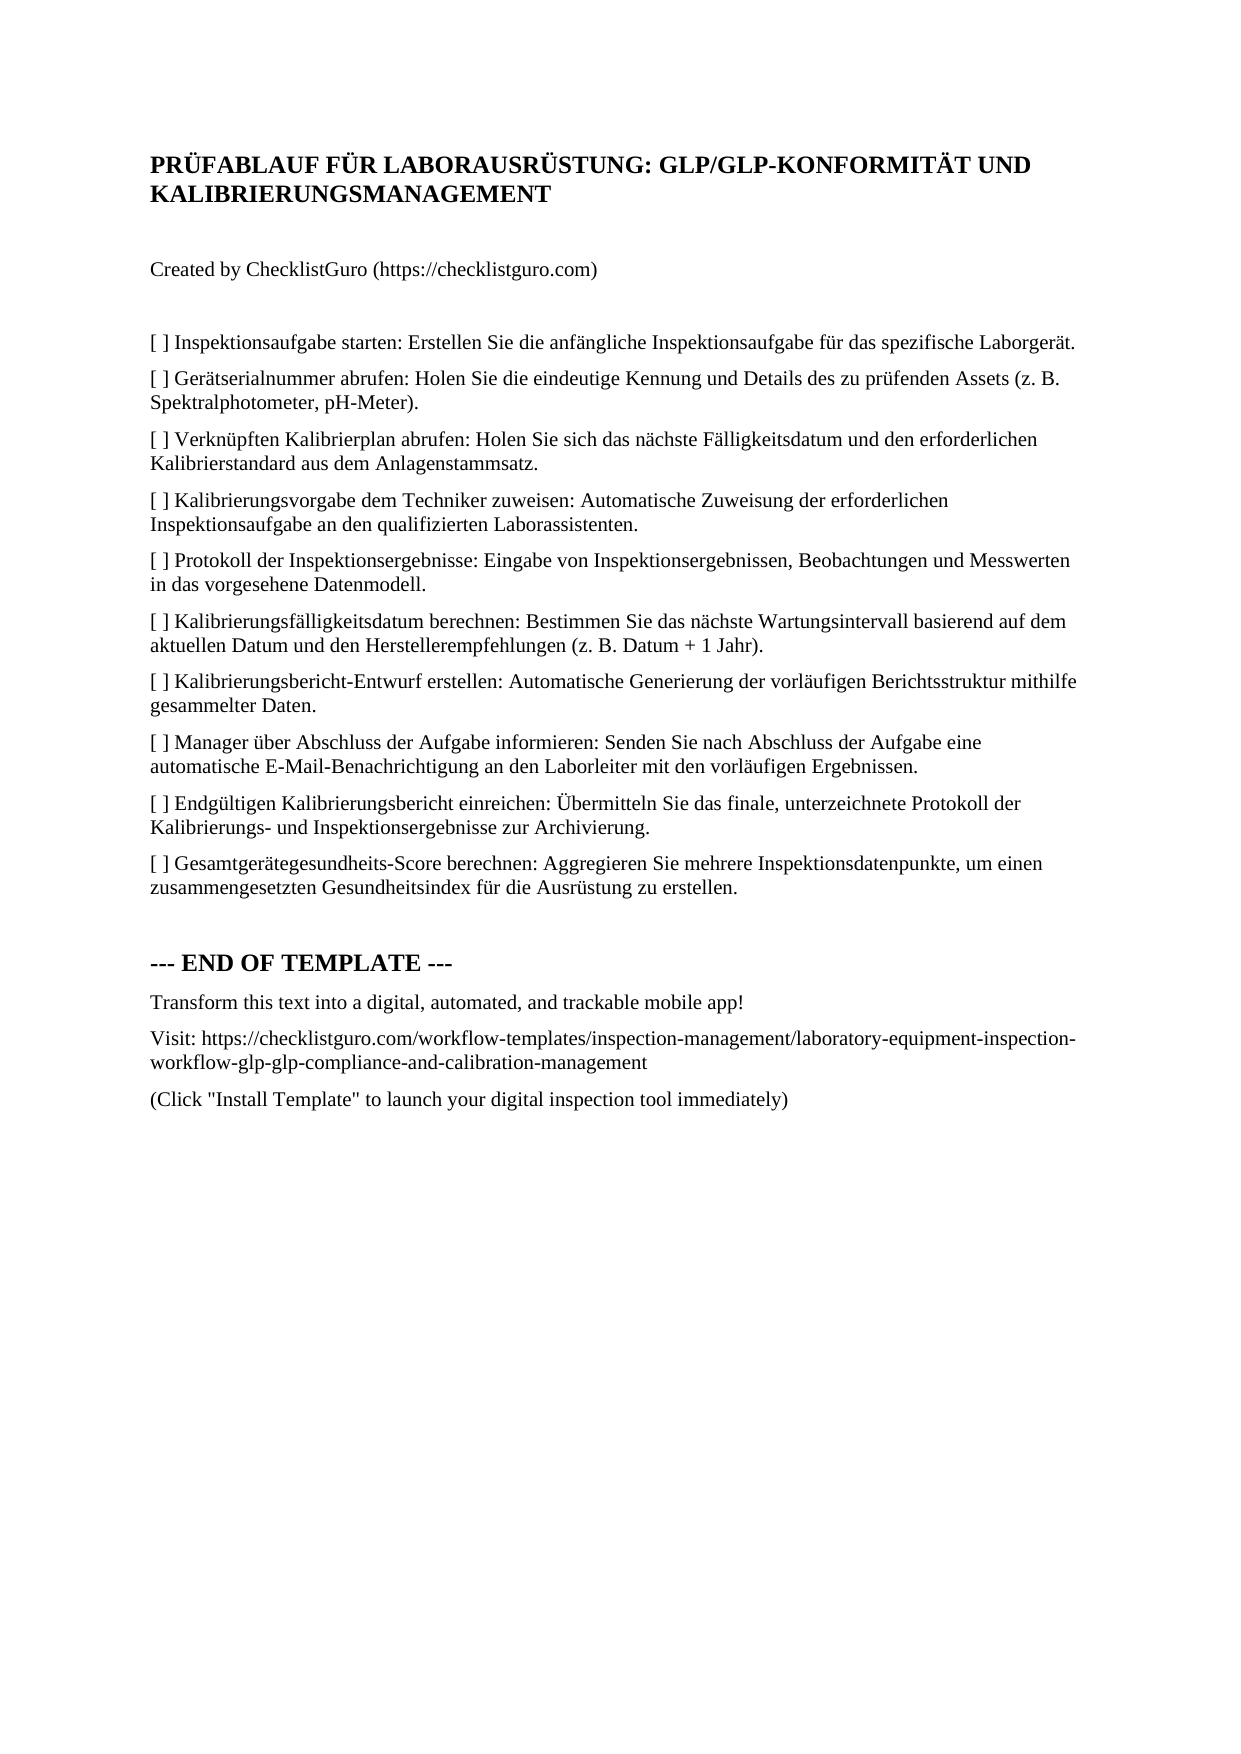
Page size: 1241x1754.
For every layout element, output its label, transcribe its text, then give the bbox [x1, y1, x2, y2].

text [ ] Inspektionsaufgabe starten: Erstellen Sie die anfängliche Inspektionsaufgabe für das spezifische Laborgerät. [150, 330, 1090, 354]
text Created by ChecklistGuro (https://checklistguro.com) [150, 257, 1090, 281]
text [ ] Kalibrierungsbericht-Entwurf erstellen: Automatische Generierung der vorläufigen Berichtsstruktur mithilfe gesammelter Daten. [150, 669, 1090, 717]
text [ ] Protokoll der Inspektionsergebnisse: Eingabe von Inspektionsergebnissen, Beobachtungen und Messwerten in das vorgesehene Datenmodell. [150, 548, 1090, 596]
text [ ] Gerätserialnummer abrufen: Holen Sie die eindeutige Kennung und Details des zu prüfenden Assets (z. B. Spektralphotometer, pH-Meter). [150, 366, 1090, 414]
text Visit: https://checklistguro.com/workflow-templates/inspection-management/laboratory-equipment-inspection-workflow-glp-glp-compliance-and-calibration-management [150, 1026, 1090, 1074]
text --- END OF TEMPLATE --- [150, 948, 1090, 977]
text [ ] Kalibrierungsfälligkeitsdatum berechnen: Bestimmen Sie das nächste Wartungsintervall basierend auf dem aktuellen Datum und den Herstellerempfehlungen (z. B. Datum + 1 Jahr). [150, 609, 1090, 657]
text [ ] Kalibrierungsvorgabe dem Techniker zuweisen: Automatische Zuweisung der erforderlichen Inspektionsaufgabe an den qualifizierten Laborassistenten. [150, 487, 1090, 536]
text (Click "Install Template" to launch your digital inspection tool immediately) [150, 1087, 1090, 1111]
text Transform this text into a digital, automated, and trackable mobile app! [150, 990, 1090, 1014]
text [ ] Manager über Abschluss der Aufgabe informieren: Senden Sie nach Abschluss der Aufgabe eine automatische E-Mail-Benachrichtigung an den Laborleiter mit den vorläufigen Ergebnissen. [150, 730, 1090, 778]
text [ ] Verknüpften Kalibrierplan abrufen: Holen Sie sich das nächste Fälligkeitsdatum und den erforderlichen Kalibrierstandard aus dem Anlagenstammsatz. [150, 427, 1090, 475]
text [ ] Endgültigen Kalibrierungsbericht einreichen: Übermitteln Sie das finale, unterzeichnete Protokoll der Kalibrierungs- und Inspektionsergebnisse zur Archivierung. [150, 791, 1090, 839]
text PRÜFABLAUF FÜR LABORAUSRÜSTUNG: GLP/GLP-KONFORMITÄT UND KALIBRIERUNGSMANAGEMENT [150, 150, 1090, 207]
text [ ] Gesamtgerätegesundheits-Score berechnen: Aggregieren Sie mehrere Inspektionsdatenpunkte, um einen zusammengesetzten Gesundheitsindex für die Ausrüstung zu erstellen. [150, 851, 1090, 899]
